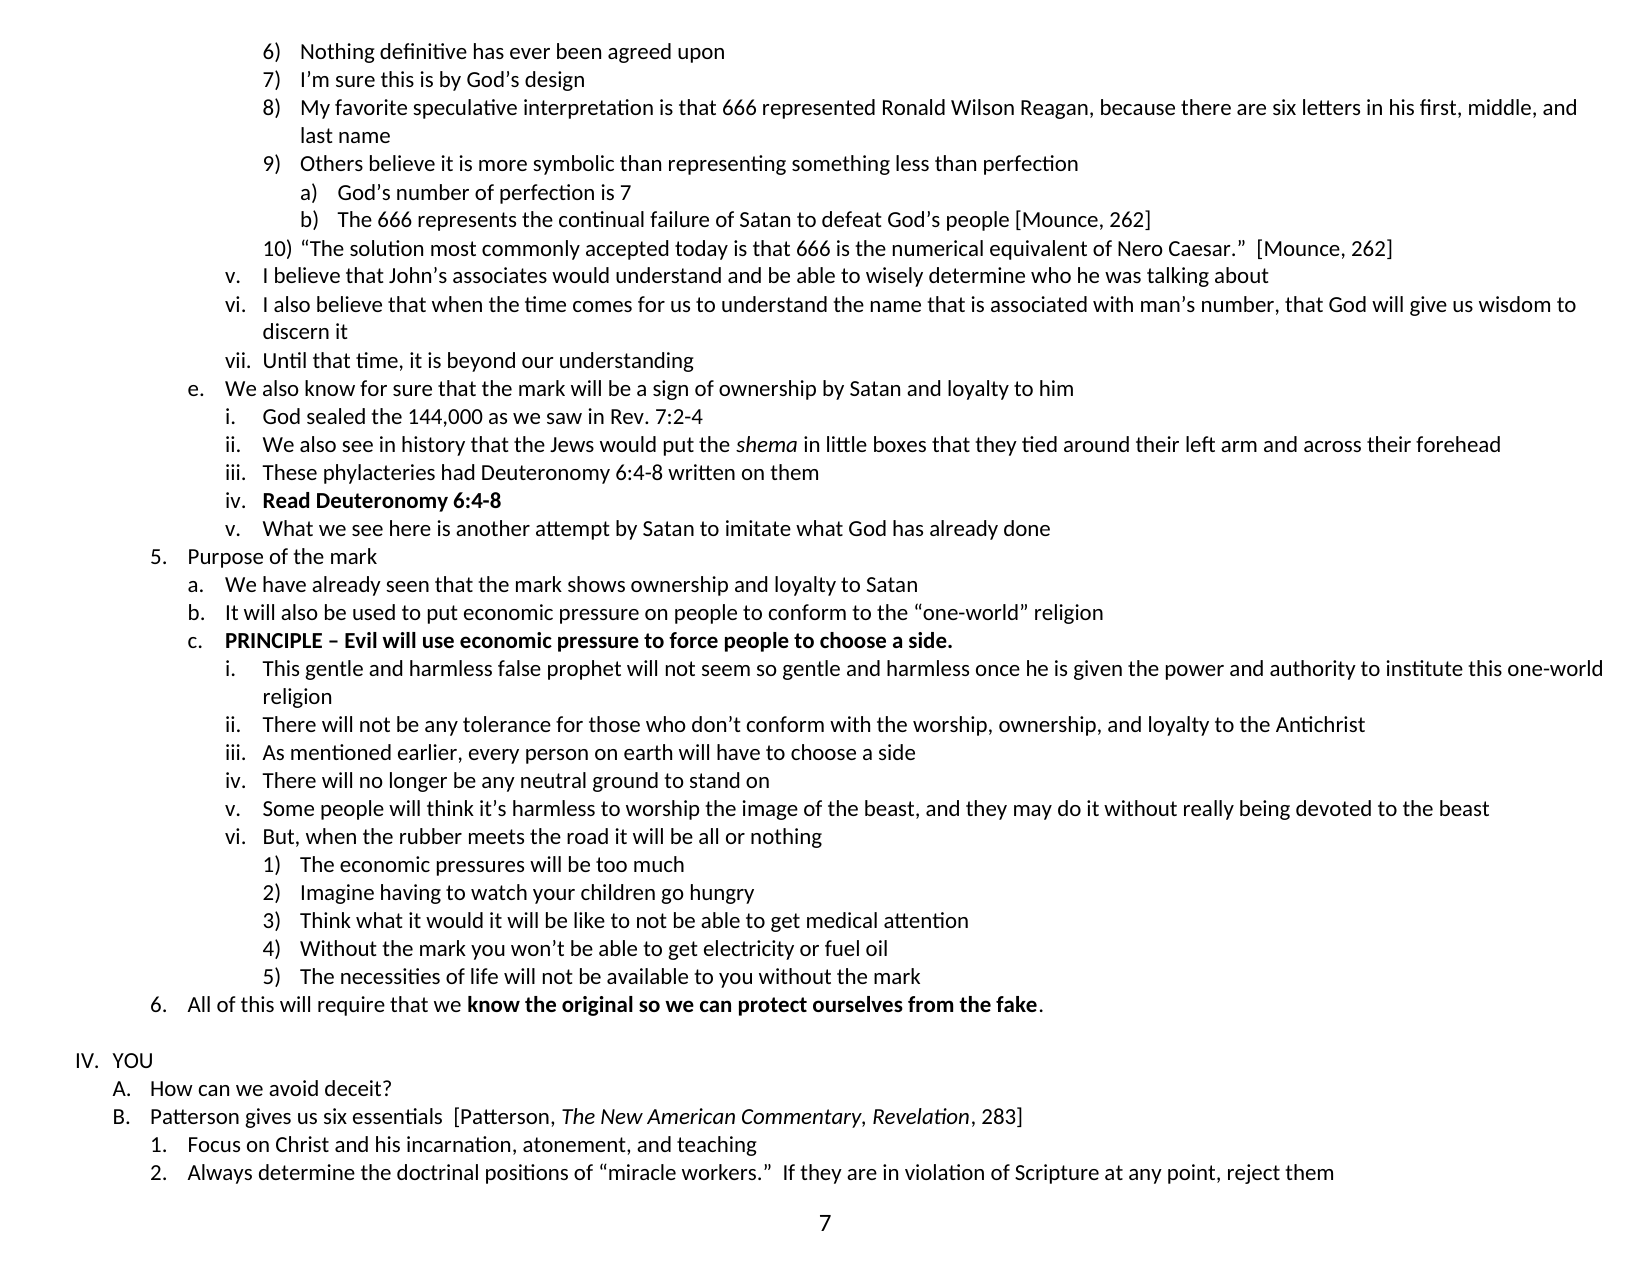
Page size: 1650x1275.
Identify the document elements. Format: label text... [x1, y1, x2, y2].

list As mentioned earlier, every person on earth will have to choose a side [225, 738, 1612, 766]
list Purpose of the mark [150, 542, 1612, 570]
list Read Deuteronomy 6:4-8 [225, 486, 1612, 514]
list We have already seen that the mark shows ownership and loyalty to Satan [187, 570, 1612, 598]
list Some people will think it’s harmless to worship the image of the beast, and they may do it without really being devoted to the beast [225, 794, 1612, 822]
list Until that time, it is beyond our understanding [225, 346, 1612, 374]
list How can we avoid deceit? [112, 1074, 1612, 1102]
list Nothing definitive has ever been agreed upon [262, 37, 1612, 66]
list The 666 represents the continual failure of Satan to defeat God’s people [Mounce, 262] [300, 206, 1612, 234]
list Imagine having to watch your children go hungry [262, 878, 1612, 906]
list I also believe that when the time comes for us to understand the name that is associated with man’s number, that God will give us wisdom to discern it [225, 290, 1612, 346]
list My favorite speculative interpretation is that 666 represented Ronald Wilson Reagan, because there are six letters in his first, middle, and last name [262, 93, 1612, 149]
list God’s number of perfection is 7 [300, 178, 1612, 206]
list We also see in history that the Jews would put the shema in little boxes that they tied around their left arm and across their forehead [225, 430, 1612, 458]
list We also know for sure that the mark will be a sign of ownership by Satan and loyalty to him [187, 374, 1612, 402]
list But, when the rubber meets the road it will be all or nothing [225, 822, 1612, 850]
list PRINCIPLE – Evil will use economic pressure to force people to choose a side. [187, 626, 1612, 654]
list Patterson gives us six essentials [Patterson, The New American Commentary, Revelation, 283] [112, 1102, 1612, 1130]
list I believe that John’s associates would understand and be able to wisely determine who he was talking about [225, 262, 1612, 290]
list All of this will require that we know the original so we can protect ourselves from the fake. [150, 990, 1612, 1018]
list This gentle and harmless false prophet will not seem so gentle and harmless once he is given the power and authority to institute this one-world religion [225, 654, 1612, 710]
list Always determine the doctrinal positions of “miracle workers.” If they are in violation of Scripture at any point, reject them [150, 1158, 1612, 1186]
list Without the mark you won’t be able to get electricity or fuel oil [262, 934, 1612, 962]
list Think what it would it will be like to not be able to get medical attention [262, 906, 1612, 934]
list The economic pressures will be too much [262, 850, 1612, 878]
list It will also be used to put economic pressure on people to conform to the “one-world” religion [187, 598, 1612, 626]
list There will not be any tolerance for those who don’t conform with the worship, ownership, and loyalty to the Antichrist [225, 710, 1612, 738]
list “The solution most commonly accepted today is that 666 is the numerical equivalent of Nero Caesar.” [Mounce, 262] [262, 234, 1612, 262]
list YOU [75, 1046, 1612, 1074]
list These phylacteries had Deuteronomy 6:4-8 written on them [225, 458, 1612, 486]
list God sealed the 144,000 as we saw in Rev. 7:2-4 [225, 402, 1612, 430]
list What we see here is another attempt by Satan to imitate what God has already done [225, 514, 1612, 542]
list Others believe it is more symbolic than representing something less than perfection [262, 149, 1612, 178]
list There will no longer be any neutral ground to stand on [225, 766, 1612, 794]
list The necessities of life will not be available to you without the mark [262, 962, 1612, 990]
list I’m sure this is by God’s design [262, 66, 1612, 93]
list Focus on Christ and his incarnation, atonement, and teaching [150, 1130, 1612, 1158]
